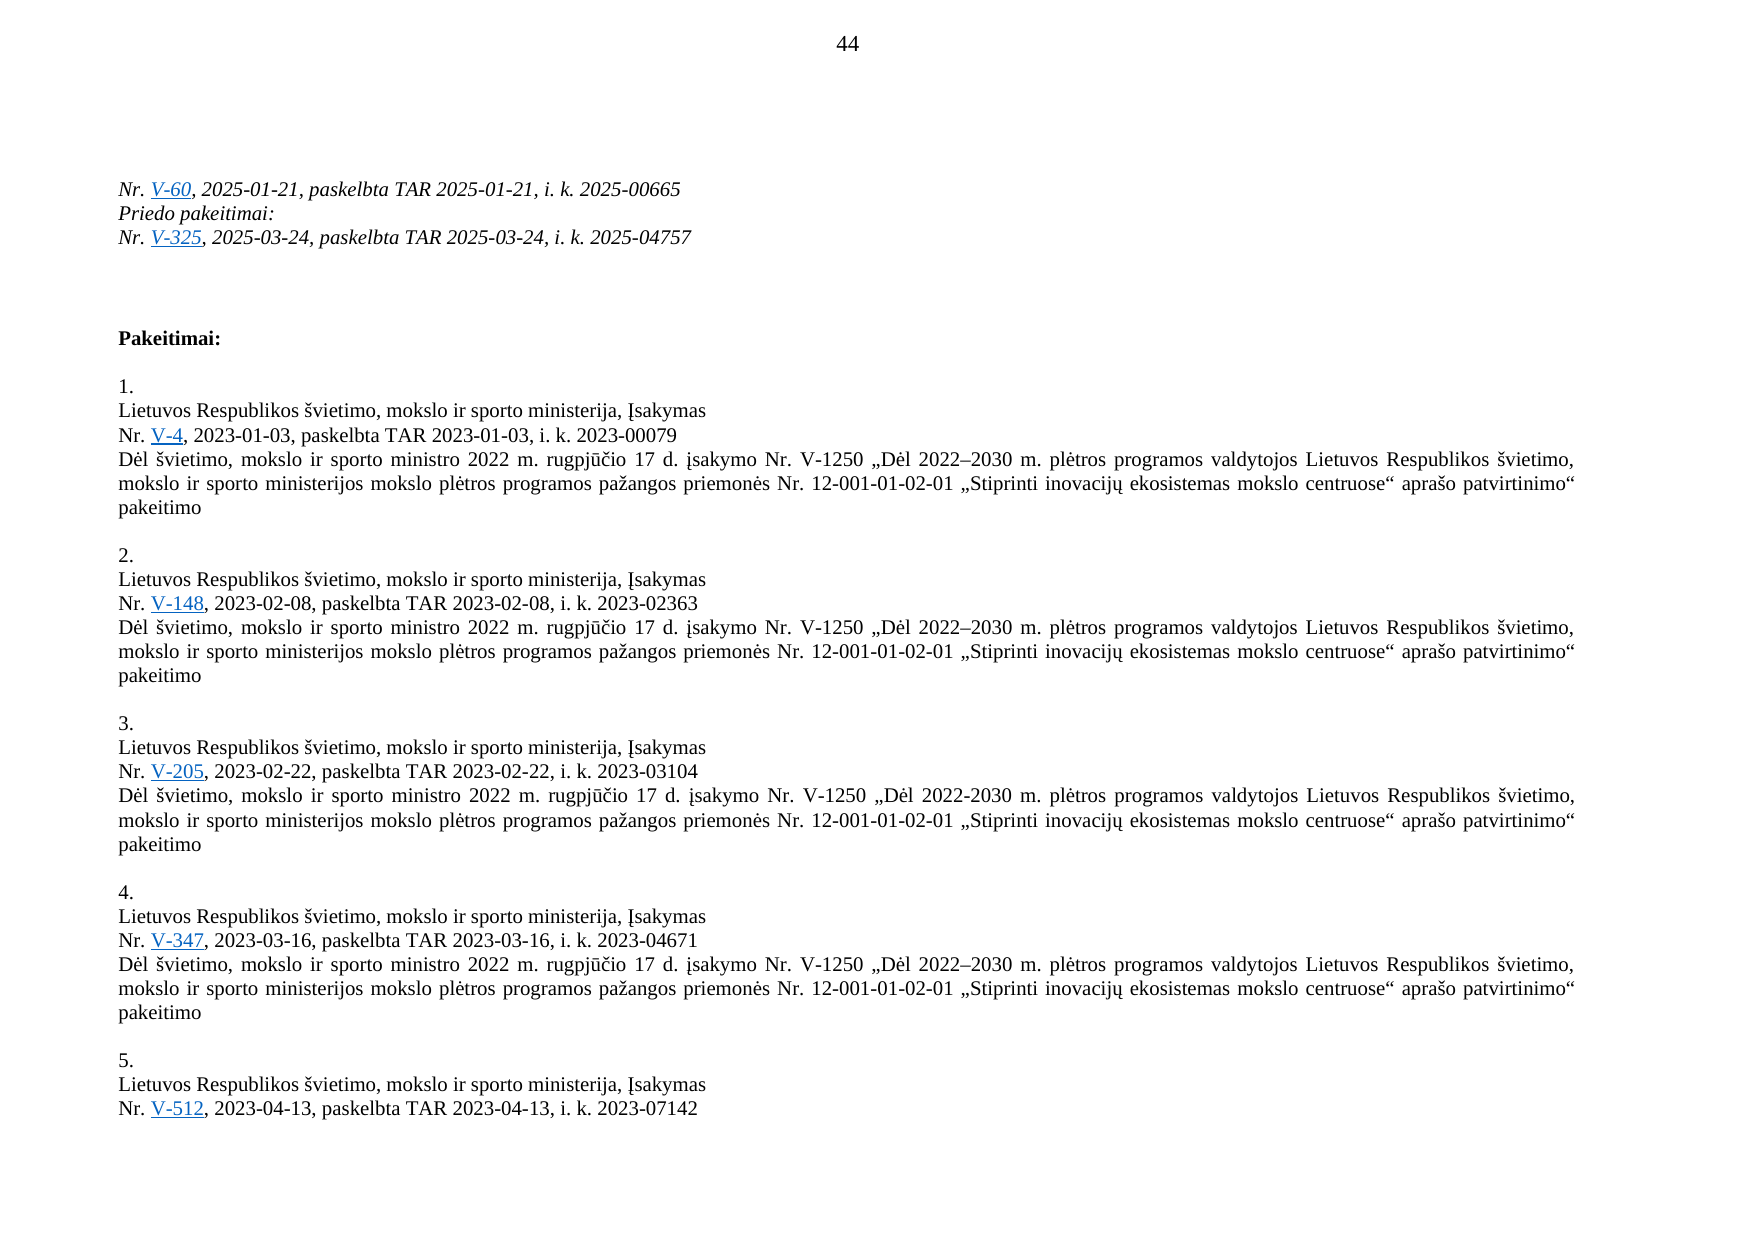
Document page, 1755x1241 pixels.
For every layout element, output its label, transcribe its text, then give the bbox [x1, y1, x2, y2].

text Nr. V-148, 2023-02-08, paskelbta TAR 2023-02-08, i. k. 2023-02363 [118, 591, 1577, 615]
text Priedo pakeitimai: [118, 201, 1577, 225]
text 4. [118, 880, 1577, 904]
text Nr. V-512, 2023-04-13, paskelbta TAR 2023-04-13, i. k. 2023-07142 [118, 1096, 1577, 1120]
text Dėl švietimo, mokslo ir sporto ministro 2022 m. rugpjūčio 17 d. įsakymo Nr. V-1250 „Dėl 2022–2030 m. plėtros programos valdytojos Lietuvos Respublikos švietimo, mokslo ir sporto ministerijos mokslo plėtros programos pažangos priemonės Nr. 12-001-01-02-01 „Stiprinti inovacijų ekosistemas mokslo centruose“ aprašo patvirtinimo“ pakeitimo [118, 447, 1577, 519]
text Nr. V-347, 2023-03-16, paskelbta TAR 2023-03-16, i. k. 2023-04671 [118, 928, 1577, 952]
text Lietuvos Respublikos švietimo, mokslo ir sporto ministerija, Įsakymas [118, 567, 1577, 591]
text Nr. V-325, 2025-03-24, paskelbta TAR 2025-03-24, i. k. 2025-04757 [118, 225, 1577, 249]
text Pakeitimai: [118, 326, 1577, 350]
text 3. [118, 711, 1577, 735]
text 1. [118, 374, 1577, 398]
text Nr. V-60, 2025-01-21, paskelbta TAR 2025-01-21, i. k. 2025-00665 [118, 177, 1577, 201]
text Lietuvos Respublikos švietimo, mokslo ir sporto ministerija, Įsakymas [118, 735, 1577, 759]
text Lietuvos Respublikos švietimo, mokslo ir sporto ministerija, Įsakymas [118, 1072, 1577, 1096]
text Dėl švietimo, mokslo ir sporto ministro 2022 m. rugpjūčio 17 d. įsakymo Nr. V-1250 „Dėl 2022-2030 m. plėtros programos valdytojos Lietuvos Respublikos švietimo, mokslo ir sporto ministerijos mokslo plėtros programos pažangos priemonės Nr. 12-001-01-02-01 „Stiprinti inovacijų ekosistemas mokslo centruose“ aprašo patvirtinimo“ pakeitimo [118, 783, 1577, 856]
text Nr. V-4, 2023-01-03, paskelbta TAR 2023-01-03, i. k. 2023-00079 [118, 422, 1577, 447]
text Lietuvos Respublikos švietimo, mokslo ir sporto ministerija, Įsakymas [118, 904, 1577, 928]
text Nr. V-205, 2023-02-22, paskelbta TAR 2023-02-22, i. k. 2023-03104 [118, 759, 1577, 783]
text 5. [118, 1048, 1577, 1072]
text Lietuvos Respublikos švietimo, mokslo ir sporto ministerija, Įsakymas [118, 398, 1577, 422]
text 2. [118, 543, 1577, 567]
text Dėl švietimo, mokslo ir sporto ministro 2022 m. rugpjūčio 17 d. įsakymo Nr. V-1250 „Dėl 2022–2030 m. plėtros programos valdytojos Lietuvos Respublikos švietimo, mokslo ir sporto ministerijos mokslo plėtros programos pažangos priemonės Nr. 12-001-01-02-01 „Stiprinti inovacijų ekosistemas mokslo centruose“ aprašo patvirtinimo“ pakeitimo [118, 952, 1577, 1024]
text Dėl švietimo, mokslo ir sporto ministro 2022 m. rugpjūčio 17 d. įsakymo Nr. V-1250 „Dėl 2022–2030 m. plėtros programos valdytojos Lietuvos Respublikos švietimo, mokslo ir sporto ministerijos mokslo plėtros programos pažangos priemonės Nr. 12-001-01-02-01 „Stiprinti inovacijų ekosistemas mokslo centruose“ aprašo patvirtinimo“ pakeitimo [118, 615, 1577, 687]
